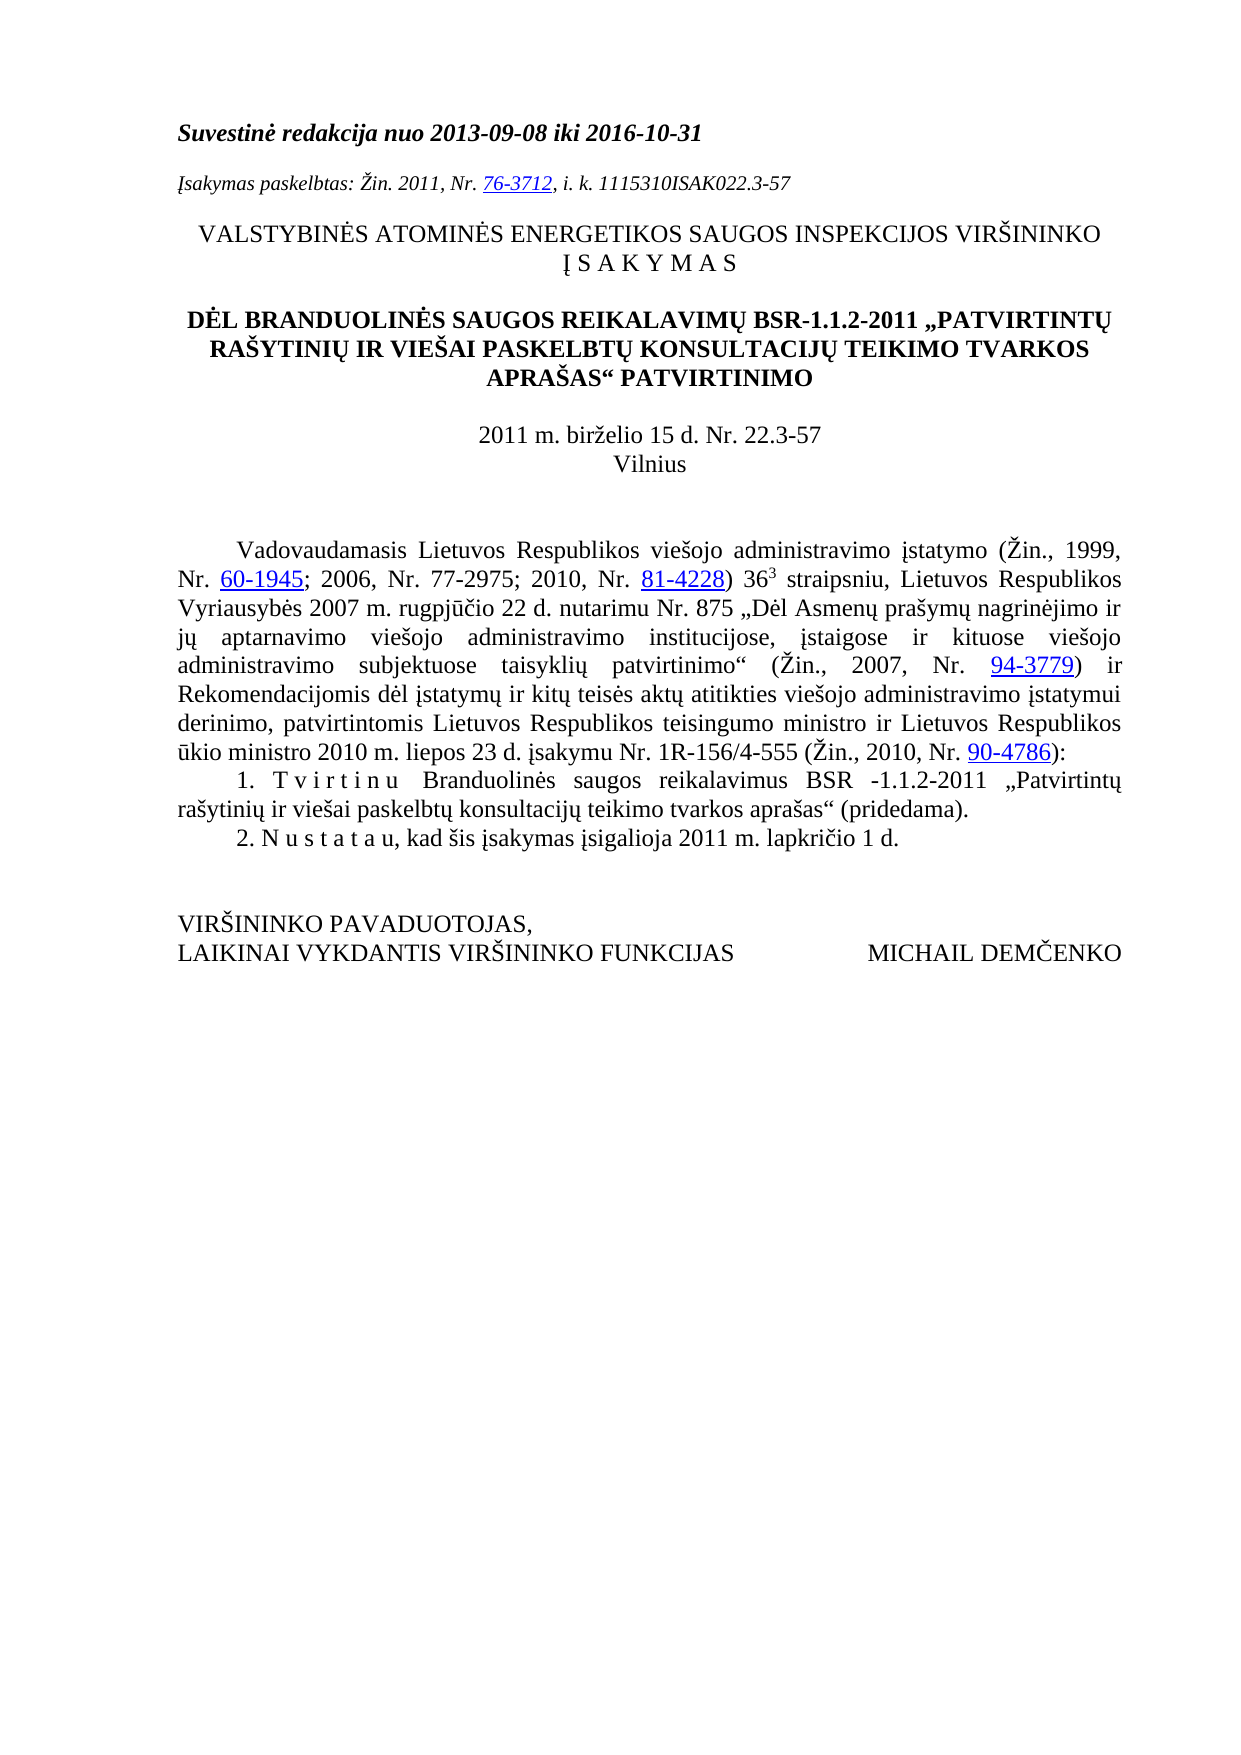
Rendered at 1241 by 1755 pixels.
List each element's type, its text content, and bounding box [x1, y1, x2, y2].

text Suvestinė redakcija nuo 2013-09-08 iki 2016-10-31 [177, 118, 1122, 147]
text Viršininko pavaduotojas, [177, 909, 1122, 938]
text 2011 m. birželio 15 d. Nr. 22.3-57 [177, 420, 1122, 449]
text Vilnius [177, 449, 1122, 478]
text VALSTYBINĖS ATOMINĖS ENERGETIKOS SAUGOS INSPEKCIJOS VIRŠININKO [177, 219, 1122, 248]
text laikinai vykdantis viršininko funkcijas Michail Demčenko [177, 938, 1122, 967]
text Įsakymas paskelbtas: Žin. 2011, Nr. 76-3712, i. k. 1115310ISAK022.3-57 [177, 171, 1122, 195]
text DĖL BRANDUOLINĖS SAUGOS REIKALAVIMŲ BSR-1.1.2-2011 „PATVIRTINTŲ RAŠYTINIŲ IR VIEŠAI PASKELBTŲ KONSULTACIJŲ TEIKIMO TVARKOS APRAŠAS“ PATVIRTINIMO [177, 305, 1122, 392]
text ĮSAKYMAS [177, 248, 1122, 277]
text Vadovaudamasis Lietuvos Respublikos viešojo administravimo įstatymo (Žin., 1999, Nr. 60-1945; 2006, Nr. 77-2975; 2010, Nr. 81-4228) 363 straipsniu, Lietuvos Respublikos Vyriausybės 2007 m. rugpjūčio 22 d. nutarimu Nr. 875 „Dėl Asmenų prašymų nagrinėjimo ir jų aptarnavimo viešojo administravimo institucijose, įstaigose ir kituose viešojo administravimo subjektuose taisyklių patvirtinimo“ (Žin., 2007, Nr. 94-3779) ir Rekomendacijomis dėl įstatymų ir kitų teisės aktų atitikties viešojo administravimo įstatymui derinimo, patvirtintomis Lietuvos Respublikos teisingumo ministro ir Lietuvos Respublikos ūkio ministro 2010 m. liepos 23 d. įsakymu Nr. 1R-156/4-555 (Žin., 2010, Nr. 90-4786): [177, 535, 1122, 765]
text 1. Tvirtinu Branduolinės saugos reikalavimus BSR -1.1.2-2011 „Patvirtintų rašytinių ir viešai paskelbtų konsultacijų teikimo tvarkos aprašas“ (pridedama). [177, 765, 1122, 823]
text 2. Nustatau, kad šis įsakymas įsigalioja 2011 m. lapkričio 1 d. [177, 823, 1122, 852]
